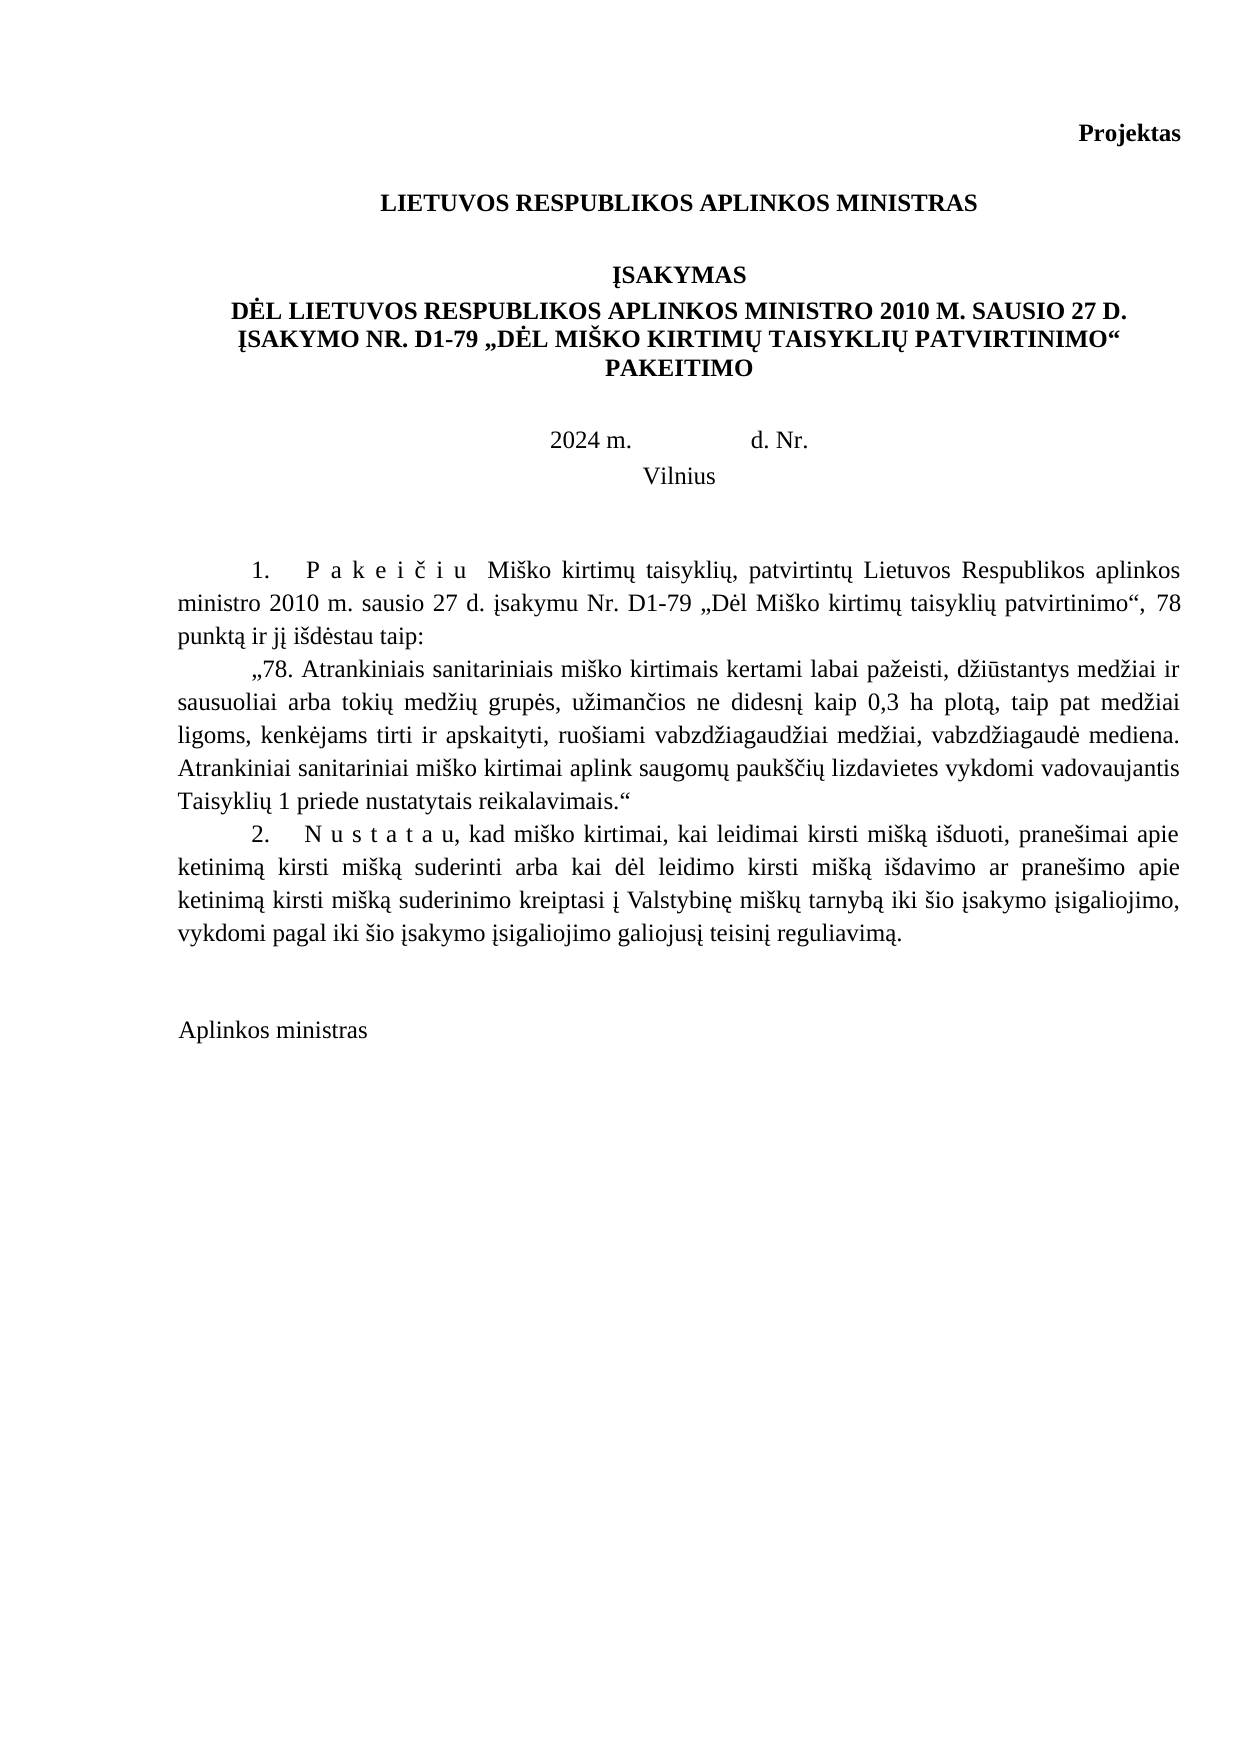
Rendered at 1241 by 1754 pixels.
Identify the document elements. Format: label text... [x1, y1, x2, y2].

text 2024 m. d. Nr. [177, 425, 1181, 454]
text LIETUVOS RESPUBLIKOS APLINKOS MINISTRAS [177, 188, 1181, 216]
text Vilnius [177, 461, 1181, 490]
text ĮSAKYMAS [177, 260, 1181, 288]
table_header Aplinkos ministras [178, 1009, 680, 1044]
text 2. N u s t a t a u, kad miško kirtimai, kai leidimai kirsti mišką išduoti, pranešimai apie ketinimą kirsti mišką suderinti arba kai dėl leidimo kirsti mišką išdavimo ar pranešimo apie ketinimą kirsti mišką suderinimo kreiptasi į Valstybinę miškų tarnybą iki šio įsakymo įsigaliojimo, vykdomi pagal iki šio įsakymo įsigaliojimo galiojusį teisinį reguliavimą. [177, 819, 1181, 947]
text DĖL LIETUVOS RESPUBLIKOS APLINKOS MINISTRO 2010 M. SAUSIO 27 D. ĮSAKYMO NR. D1-79 „DĖL MIŠKO KIRTIMŲ TAISYKLIŲ PATVIRTINIMO“ PAKEITIMO [177, 296, 1181, 382]
text „78. Atrankiniais sanitariniais miško kirtimais kertami labai pažeisti, džiūstantys medžiai ir sausuoliai arba tokių medžių grupės, užimančios ne didesnį kaip 0,3 ha plotą, taip pat medžiai ligoms, kenkėjams tirti ir apskaityti, ruošiami vabzdžiagaudžiai medžiai, vabzdžiagaudė mediena. Atrankiniai sanitariniai miško kirtimai aplink saugomų paukščių lizdavietes vykdomi vadovaujantis Taisyklių 1 priede nustatytais reikalavimais.“ [177, 654, 1181, 815]
text 1. P a k e i č i u Miško kirtimų taisyklių, patvirtintų Lietuvos Respublikos aplinkos ministro 2010 m. sausio 27 d. įsakymu Nr. D1-79 „Dėl Miško kirtimų taisyklių patvirtinimo“, 78 punktą ir jį išdėstau taip: [177, 555, 1181, 650]
table_header [680, 1009, 1182, 1044]
text Projektas [930, 118, 1181, 147]
